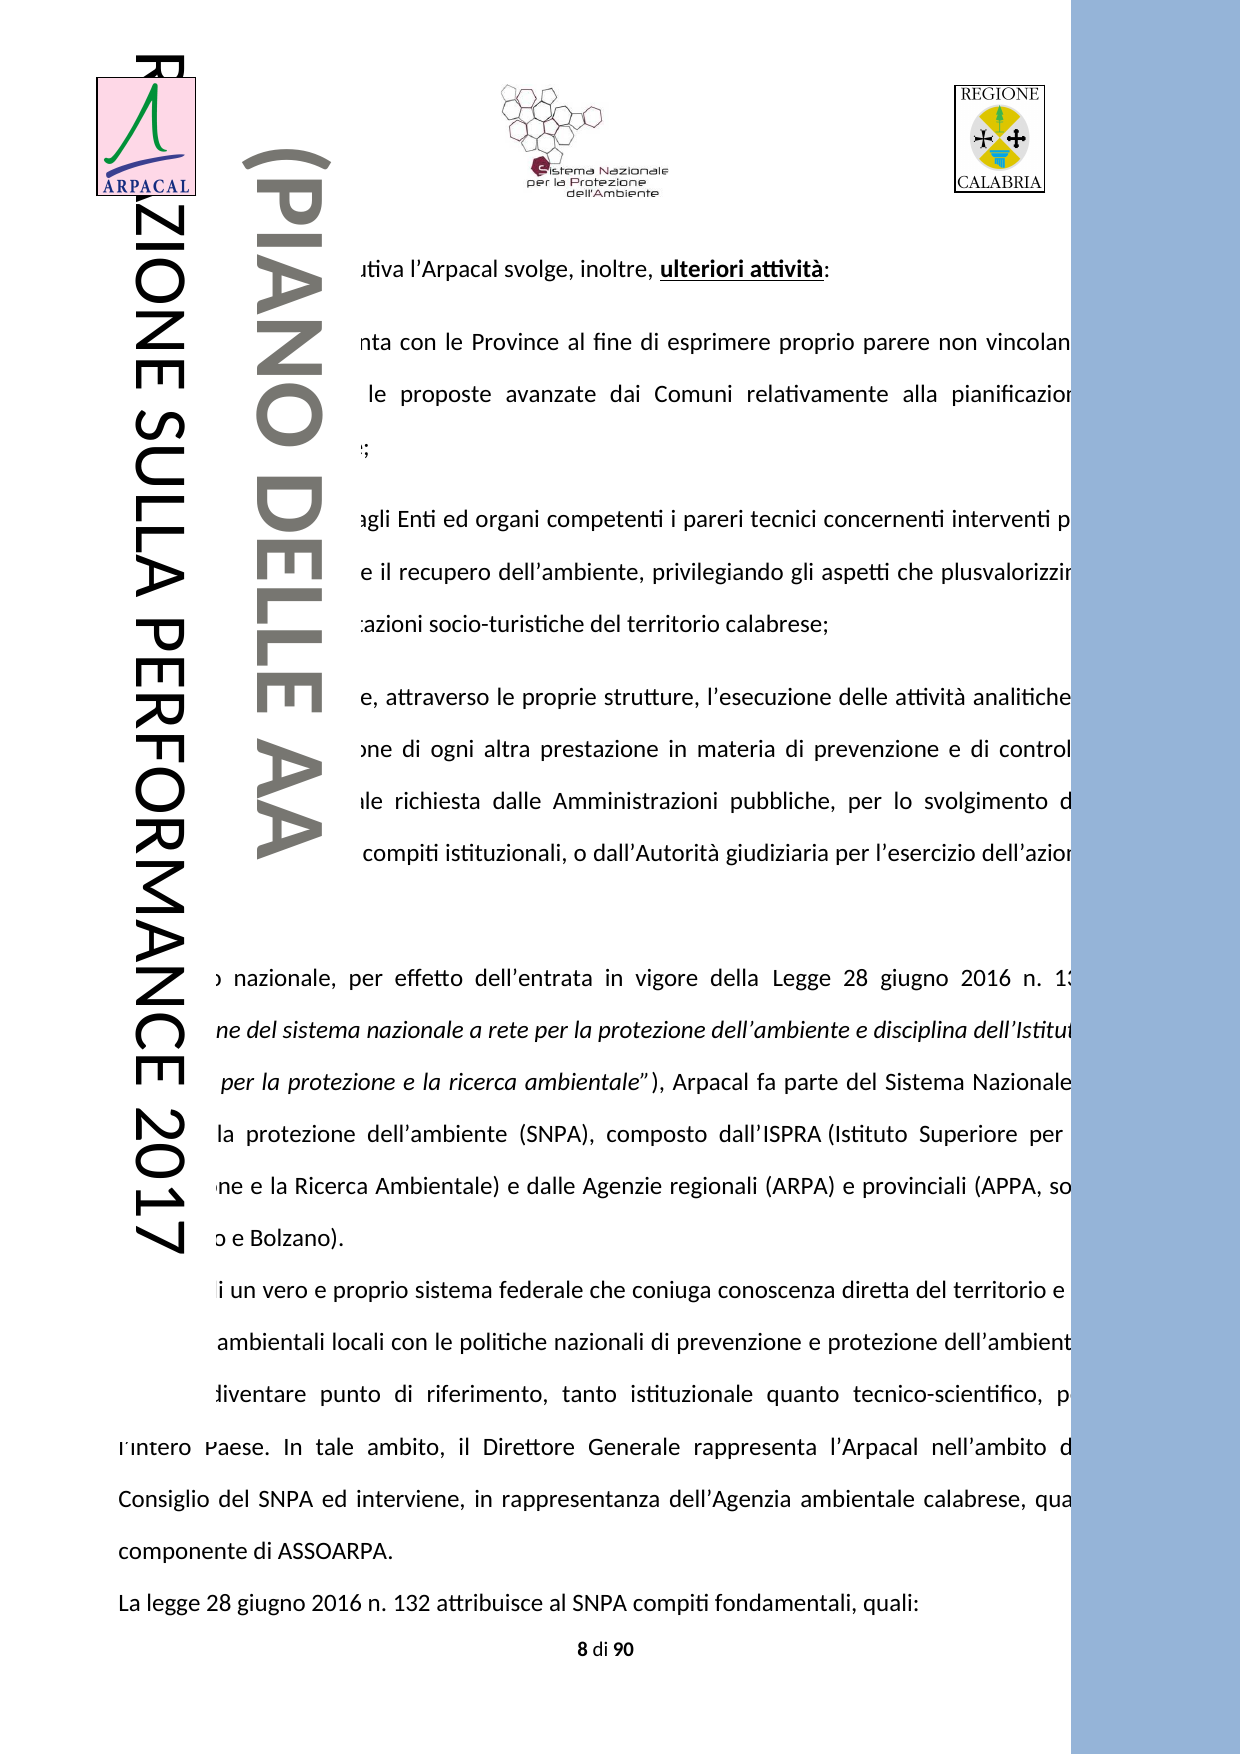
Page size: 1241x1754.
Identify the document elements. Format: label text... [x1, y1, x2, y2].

list garantisce, attraverso le proprie strutture, l’esecuzione delle attività analitiche e l’erogazione di ogni altra prestazione in materia di prevenzione e di controllo ambientale richiesta dalle Amministrazioni pubbliche, per lo svolgimento dei rispettivi compiti istituzionali, o dall’Autorità giudiziaria per l’esercizio dell’azione penale. [361, 663, 1071, 924]
list si confronta con le Province al fine di esprimere proprio parere non vincolante riguardo le proposte avanzate dai Comuni relativamente alla pianificazione regionale; [361, 309, 1071, 465]
text 5.In base alla legge istitutiva l’Arpacal svolge, inoltre, ulteriori attività: [361, 236, 1071, 288]
text Si tratta di un vero e proprio sistema federale che coniuga conoscenza diretta del territorio e di problemi ambientali locali con le politiche nazionali di prevenzione e protezione dell’ambiente, così da diventare punto di riferimento, tanto istituzionale quanto tecnico-scientifico, per l’intero Paese. In tale ambito, il Direttore Generale rappresenta l’Arpacal nell’ambito del Consiglio del SNPA ed interviene, in rappresentanza dell’Agenzia ambientale calabrese, quale componente di ASSOARPA. [118, 1257, 1071, 1569]
list formula agli Enti ed organi competenti i pareri tecnici concernenti interventi per la tutela e il recupero dell’ambiente, privilegiando gli aspetti che plusvalorizzino le connotazioni socio-turistiche del territorio calabrese; [361, 486, 1071, 642]
text La legge 28 giugno 2016 n. 132 attribuisce al SNPA compiti fondamentali, quali: [118, 1569, 1071, 1622]
text In ambito nazionale, per effetto dell’entrata in vigore della Legge 28 giugno 2016 n. 132 (“Istituzione del sistema nazionale a rete per la protezione dell’ambiente e disciplina dell’Istituto superiore per la protezione e la ricerca ambientale”), Arpacal fa parte del Sistema Nazionale a rete per la protezione dell’ambiente (SNPA), composto dall’ISPRA (Istituto Superiore per la Prevenzione e la Ricerca Ambientale) e dalle Agenzie regionali (ARPA) e provinciali (APPA, solo per Trento e Bolzano). [216, 944, 1071, 1257]
